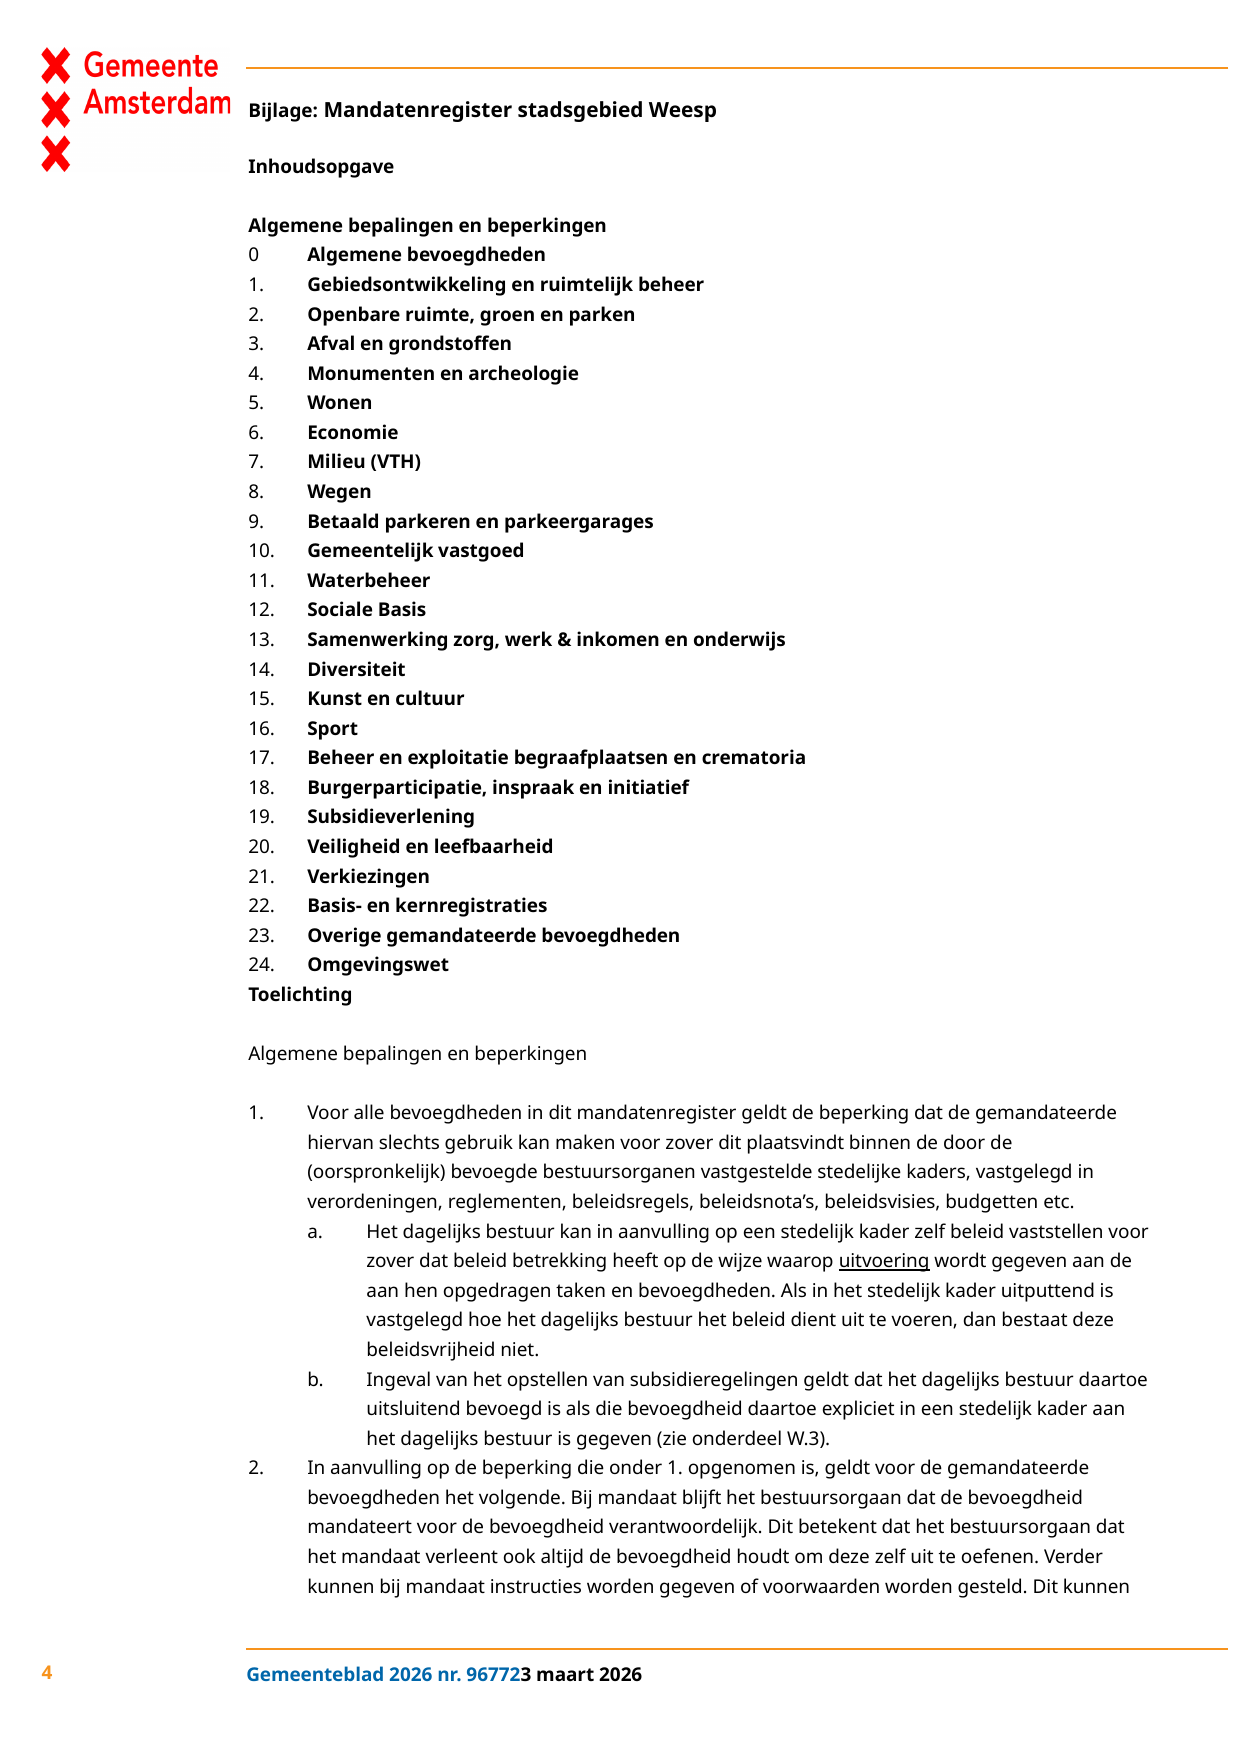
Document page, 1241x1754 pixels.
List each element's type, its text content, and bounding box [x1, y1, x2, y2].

picture [41, 47, 231, 172]
list Subsidieverlening [248, 804, 1152, 829]
list Milieu (VTH) [248, 449, 1152, 474]
list Sociale Basis [248, 597, 1152, 622]
list Veiligheid en leefbaarheid [248, 833, 1152, 859]
list Verkiezingen [248, 863, 1152, 889]
list Betaald parkeren en parkeergarages [248, 508, 1152, 534]
list Wegen [248, 478, 1152, 504]
list Wonen [248, 389, 1152, 415]
list Omgevingswet [248, 952, 1152, 977]
list Basis- en kernregistraties [248, 892, 1152, 918]
text Algemene bepalingen en beperkingen [248, 212, 1152, 238]
list Overige gemandateerde bevoegdheden [248, 922, 1152, 948]
list Diversiteit [248, 656, 1152, 682]
list Sport [248, 715, 1152, 741]
list Gemeentelijk vastgoed [248, 537, 1152, 563]
text Algemene bepalingen en beperkingen [248, 1040, 1152, 1066]
list Kunst en cultuur [248, 685, 1152, 711]
list Ingeval van het opstellen van subsidieregelingen geldt dat het dagelijks bestuur daartoe uitsluitend bevoegd is als die bevoegdheid daartoe expliciet in een stedelijk kader aan het dagelijks bestuur is gegeven (zie onderdeel W.3). [307, 1366, 1152, 1451]
list Waterbeheer [248, 567, 1152, 593]
list Openbare ruimte, groen en parken [248, 301, 1152, 327]
list Burgerparticipatie, inspraak en initiatief [248, 774, 1152, 800]
list Monumenten en archeologie [248, 360, 1152, 386]
text Toelichting [248, 981, 1152, 1007]
list Beheer en exploitatie begraafplaatsen en crematoria [248, 744, 1152, 770]
text Bijlage: Mandatenregister stadsgebied Weesp [248, 95, 1152, 123]
list Afval en grondstoffen [248, 330, 1152, 356]
list Algemene bevoegdheden [248, 242, 1152, 267]
list Voor alle bevoegdheden in dit mandatenregister geldt de beperking dat de gemandateerde hiervan slechts gebruik kan maken voor zover dit plaatsvindt binnen de door de (oorspronkelijk) bevoegde bestuursorganen vastgestelde stedelijke kaders, vastgelegd in verordeningen, reglementen, beleidsregels, beleidsnota’s, beleidsvisies, budgetten etc. [248, 1099, 1152, 1214]
list Gebiedsontwikkeling en ruimtelijk beheer [248, 271, 1152, 297]
list In aanvulling op de beperking die onder 1. opgenomen is, geldt voor de gemandateerde bevoegdheden het volgende. Bij mandaat blijft het bestuursorgaan dat de bevoegdheid mandateert voor de bevoegdheid verantwoordelijk. Dit betekent dat het bestuursorgaan dat het mandaat verleent ook altijd de bevoegdheid houdt om deze zelf uit te oefenen. Verder kunnen bij mandaat instructies worden gegeven of voorwaarden worden gesteld. Dit kunnen [248, 1454, 1152, 1599]
list Samenwerking zorg, werk & inkomen en onderwijs [248, 626, 1152, 652]
text Inhoudsopgave [248, 153, 1152, 179]
list Het dagelijks bestuur kan in aanvulling op een stedelijk kader zelf beleid vaststellen voor zover dat beleid betrekking heeft op de wijze waarop uitvoering wordt gegeven aan de aan hen opgedragen taken en bevoegdheden. Als in het stedelijk kader uitputtend is vastgelegd hoe het dagelijks bestuur het beleid dient uit te voeren, dan bestaat deze beleidsvrijheid niet. [307, 1218, 1152, 1362]
list Economie [248, 419, 1152, 445]
